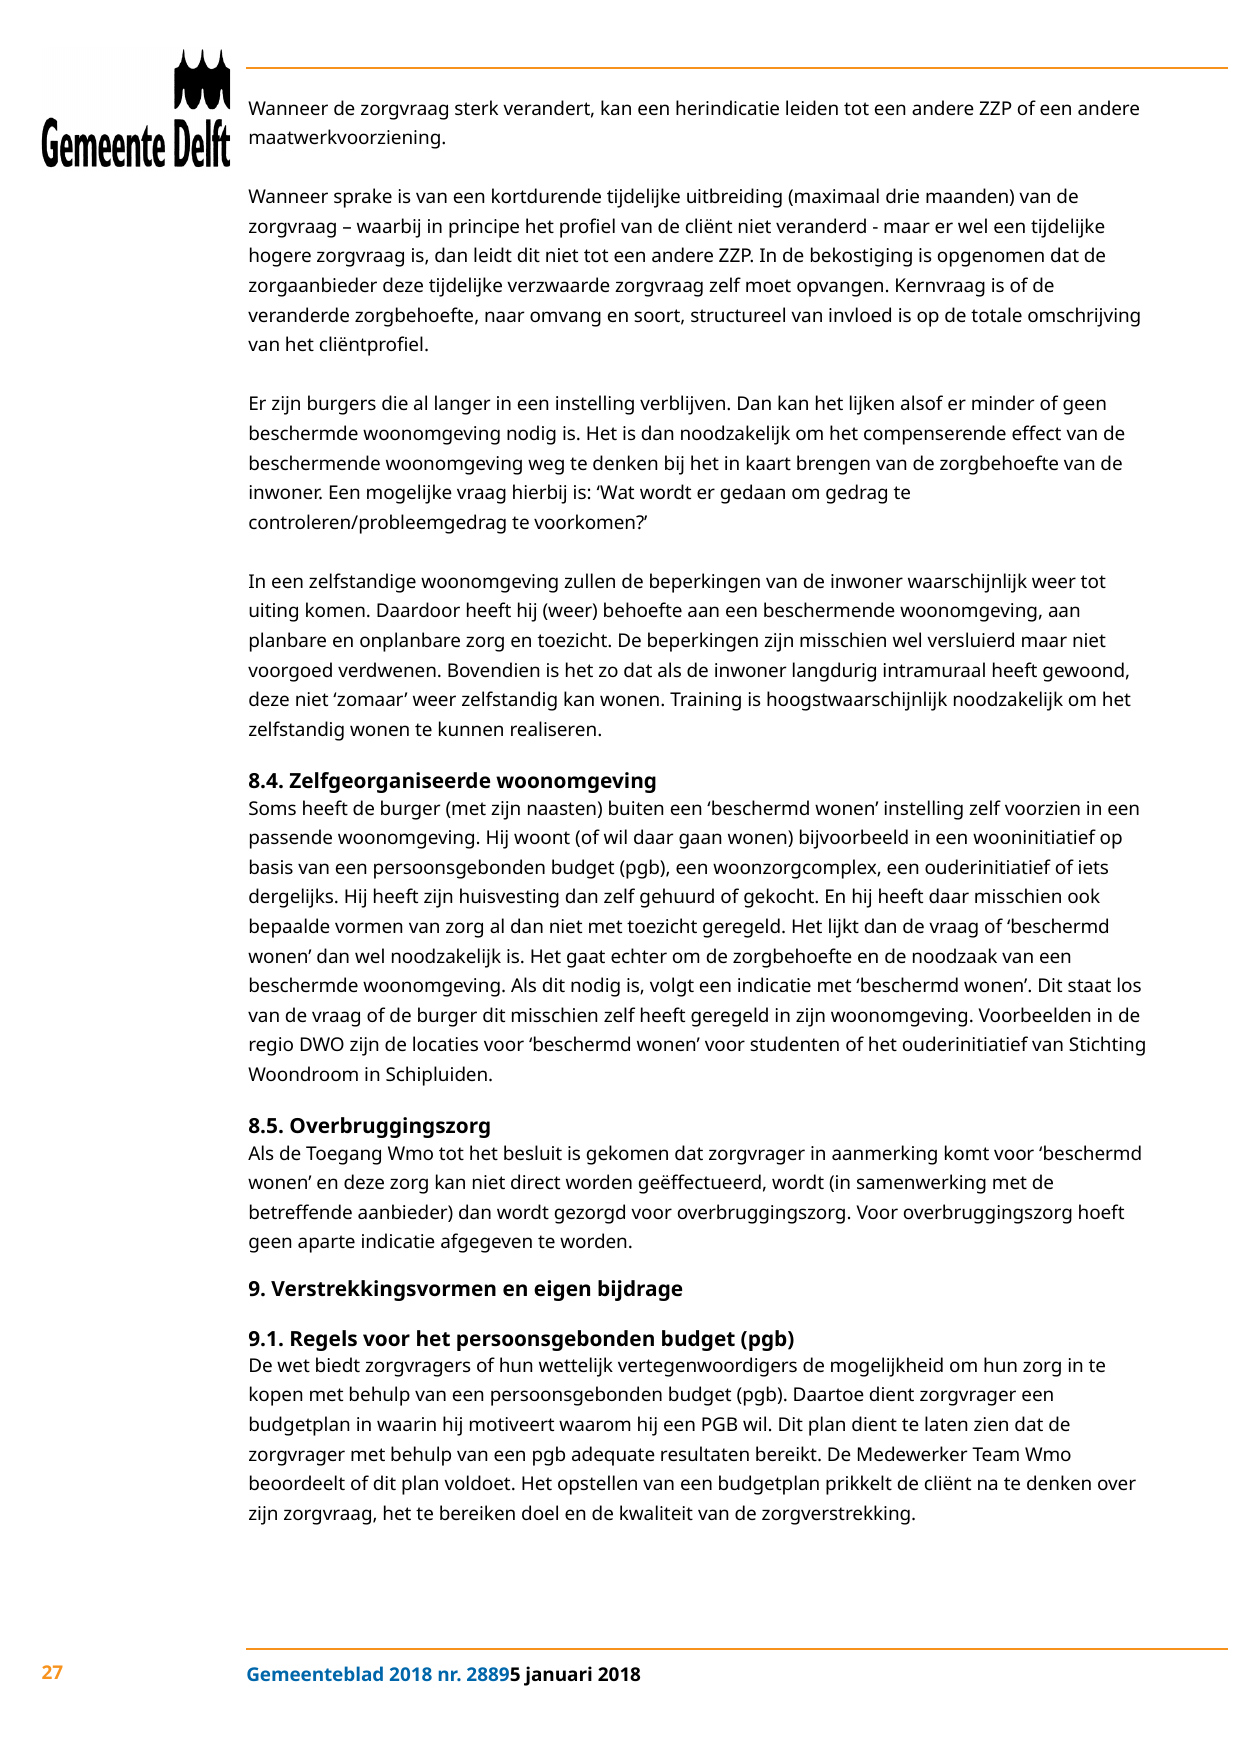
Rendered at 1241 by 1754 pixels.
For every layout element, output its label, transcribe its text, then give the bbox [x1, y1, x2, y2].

text In een zelfstandige woonomgeving zullen de beperkingen van de inwoner waarschijnlijk weer tot uiting komen. Daardoor heeft hij (weer) behoefte aan een beschermende woonomgeving, aan planbare en onplanbare zorg en toezicht. De beperkingen zijn misschien wel versluierd maar niet voorgoed verdwenen. Bovendien is het zo dat als de inwoner langdurig intramuraal heeft gewoond, deze niet ‘zomaar’ weer zelfstandig kan wonen. Training is hoogstwaarschijnlijk noodzakelijk om het zelfstandig wonen te kunnen realiseren. [248, 568, 1152, 742]
text Er zijn burgers die al langer in een instelling verblijven. Dan kan het lijken alsof er minder of geen beschermde woonomgeving nodig is. Het is dan noodzakelijk om het compenserende effect van de beschermende woonomgeving weg te denken bij het in kaart brengen van de zorgbehoefte van de inwoner. Een mogelijke vraag hierbij is: ‘Wat wordt er gedaan om gedrag te controleren/probleemgedrag te voorkomen?’ [248, 391, 1152, 535]
text Wanneer sprake is van een kortdurende tijdelijke uitbreiding (maximaal drie maanden) van de zorgvraag – waarbij in principe het profiel van de cliënt niet veranderd - maar er wel een tijdelijke hogere zorgvraag is, dan leidt dit niet tot een andere ZZP. In de bekostiging is opgenomen dat de zorgaanbieder deze tijdelijke verzwaarde zorgvraag zelf moet opvangen. Kernvraag is of de veranderde zorgbehoefte, naar omvang en soort, structureel van invloed is op de totale omschrijving van het cliëntprofiel. [248, 183, 1152, 357]
text Soms heeft de burger (met zijn naasten) buiten een ‘beschermd wonen’ instelling zelf voorzien in een passende woonomgeving. Hij woont (of wil daar gaan wonen) bijvoorbeeld in een wooninitiatief op basis van een persoonsgebonden budget (pgb), een woonzorgcomplex, een ouderinitiatief of iets dergelijks. Hij heeft zijn huisvesting dan zelf gehuurd of gekocht. En hij heeft daar misschien ook bepaalde vormen van zorg al dan niet met toezicht geregeld. Het lijkt dan de vraag of ‘beschermd wonen’ dan wel noodzakelijk is. Het gaat echter om de zorgbehoefte en de noodzaak van een beschermde woonomgeving. Als dit nodig is, volgt een indicatie met ‘beschermd wonen’. Dit staat los van de vraag of de burger dit misschien zelf heeft geregeld in zijn woonomgeving. Voorbeelden in de regio DWO zijn de locaties voor ‘beschermd wonen’ voor studenten of het ouderinitiatief van Stichting Woondroom in Schipluiden. [248, 795, 1152, 1087]
text Als de Toegang Wmo tot het besluit is gekomen dat zorgvrager in aanmerking komt voor ‘beschermd wonen’ en deze zorg kan niet direct worden geëffectueerd, wordt (in samenwerking met de betreffende aanbieder) dan wordt gezorgd voor overbruggingszorg. Voor overbruggingszorg hoeft geen aparte indicatie afgegeven te worden. [248, 1140, 1152, 1254]
text De wet biedt zorgvragers of hun wettelijk vertegenwoordigers de mogelijkheid om hun zorg in te kopen met behulp van een persoonsgebonden budget (pgb). Daartoe dient zorgvrager een budgetplan in waarin hij motiveert waarom hij een PGB wil. Dit plan dient te laten zien dat de zorgvrager met behulp van een pgb adequate resultaten bereikt. De Medewerker Team Wmo beoordeelt of dit plan voldoet. Het opstellen van een budgetplan prikkelt de cliënt na te denken over zijn zorgvraag, het te bereiken doel en de kwaliteit van de zorgverstrekking. [248, 1352, 1152, 1526]
text Wanneer de zorgvraag sterk verandert, kan een herindicatie leiden tot een andere ZZP of een andere maatwerkvoorziening. [248, 95, 1152, 150]
text 8.5. Overbruggingszorg [248, 1112, 1152, 1140]
text 9.1. Regels voor het persoonsgebonden budget (pgb) [248, 1324, 1152, 1352]
text 8.4. Zelfgeorganiseerde woonomgeving [248, 766, 1152, 795]
text 9. Verstrekkingsvormen en eigen bijdrage [248, 1274, 1152, 1303]
picture [41, 47, 231, 172]
